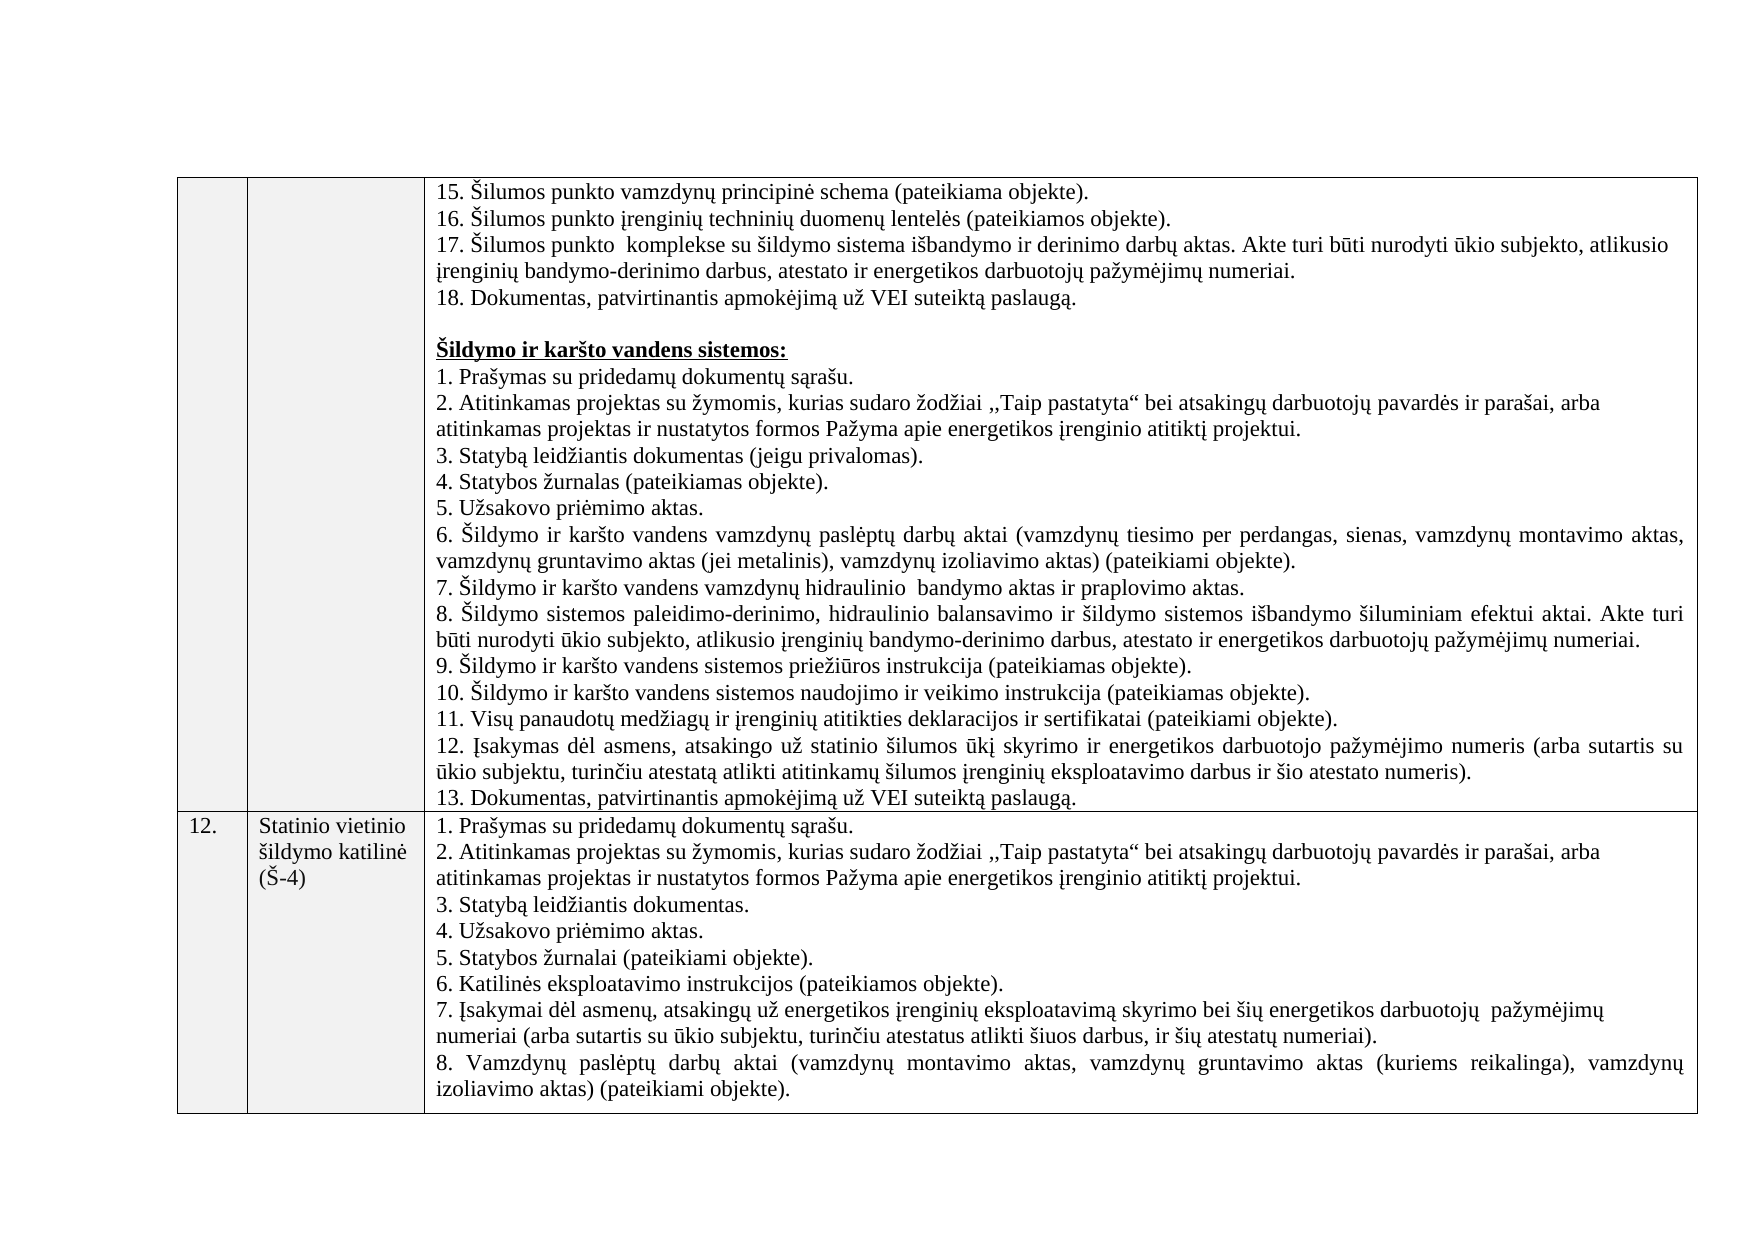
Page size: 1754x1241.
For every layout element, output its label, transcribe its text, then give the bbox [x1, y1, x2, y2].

table_cell 12. [178, 812, 247, 1113]
table_cell [178, 178, 247, 811]
table_cell [248, 178, 424, 811]
table_cell 1. Prašymas su pridedamų dokumentų sąrašu. 2. Atitinkamas projektas su žymomis, kurias sudaro žodžiai ,,Taip pastatyta“ bei atsakingų darbuotojų pavardės ir parašai, arba atitinkamas projektas ir nustatytos formos Pažyma apie energetikos įrenginio atitiktį projektui. 3. Statybą leidžiantis dokumentas. 4. Užsakovo priėmimo aktas. 5. Statybos žurnalai (pateikiami objekte). 6. Katilinės eksploatavimo instrukcijos (pateikiamos objekte). 7. Įsakymai dėl asmenų, atsakingų už energetikos įrenginių eksploatavimą skyrimo bei šių energetikos darbuotojų pažymėjimų numeriai (arba sutartis su ūkio subjektu, turinčiu atestatus atlikti šiuos darbus, ir šių atestatų numeriai). 8. Vamzdynų paslėptų darbų aktai (vamzdynų montavimo aktas, vamzdynų gruntavimo aktas (kuriems reikalinga), vamzdynų izoliavimo aktas) (pateikiami objekte). [425, 812, 1697, 1113]
table_cell 15. Šilumos punkto vamzdynų principinė schema (pateikiama objekte). 16. Šilumos punkto įrenginių techninių duomenų lentelės (pateikiamos objekte). 17. Šilumos punkto komplekse su šildymo sistema išbandymo ir derinimo darbų aktas. Akte turi būti nurodyti ūkio subjekto, atlikusio įrenginių bandymo-derinimo darbus, atestato ir energetikos darbuotojų pažymėjimų numeriai. 18. Dokumentas, patvirtinantis apmokėjimą už VEI suteiktą paslaugą. Šildymo ir karšto vandens sistemos: 1. Prašymas su pridedamų dokumentų sąrašu. 2. Atitinkamas projektas su žymomis, kurias sudaro žodžiai ,,Taip pastatyta“ bei atsakingų darbuotojų pavardės ir parašai, arba atitinkamas projektas ir nustatytos formos Pažyma apie energetikos įrenginio atitiktį projektui. 3. Statybą leidžiantis dokumentas (jeigu privalomas). 4. Statybos žurnalas (pateikiamas objekte). 5. Užsakovo priėmimo aktas. 6. Šildymo ir karšto vandens vamzdynų paslėptų darbų aktai (vamzdynų tiesimo per perdangas, sienas, vamzdynų montavimo aktas, vamzdynų gruntavimo aktas (jei metalinis), vamzdynų izoliavimo aktas) (pateikiami objekte). 7. Šildymo ir karšto vandens vamzdynų hidraulinio bandymo aktas ir praplovimo aktas. 8. Šildymo sistemos paleidimo-derinimo, hidraulinio balansavimo ir šildymo sistemos išbandymo šiluminiam efektui aktai. Akte turi būti nurodyti ūkio subjekto, atlikusio įrenginių bandymo-derinimo darbus, atestato ir energetikos darbuotojų pažymėjimų numeriai. 9. Šildymo ir karšto vandens sistemos priežiūros instrukcija (pateikiamas objekte). 10. Šildymo ir karšto vandens sistemos naudojimo ir veikimo instrukcija (pateikiamas objekte). 11. Visų panaudotų medžiagų ir įrenginių atitikties deklaracijos ir sertifikatai (pateikiami objekte). 12. Įsakymas dėl asmens, atsakingo už statinio šilumos ūkį skyrimo ir energetikos darbuotojo pažymėjimo numeris (arba sutartis su ūkio subjektu, turinčiu atestatą atlikti atitinkamų šilumos įrenginių eksploatavimo darbus ir šio atestato numeris). 13. Dokumentas, patvirtinantis apmokėjimą už VEI suteiktą paslaugą. [425, 178, 1697, 811]
table_cell Statinio vietinio šildymo katilinė (Š-4) [248, 812, 424, 1113]
